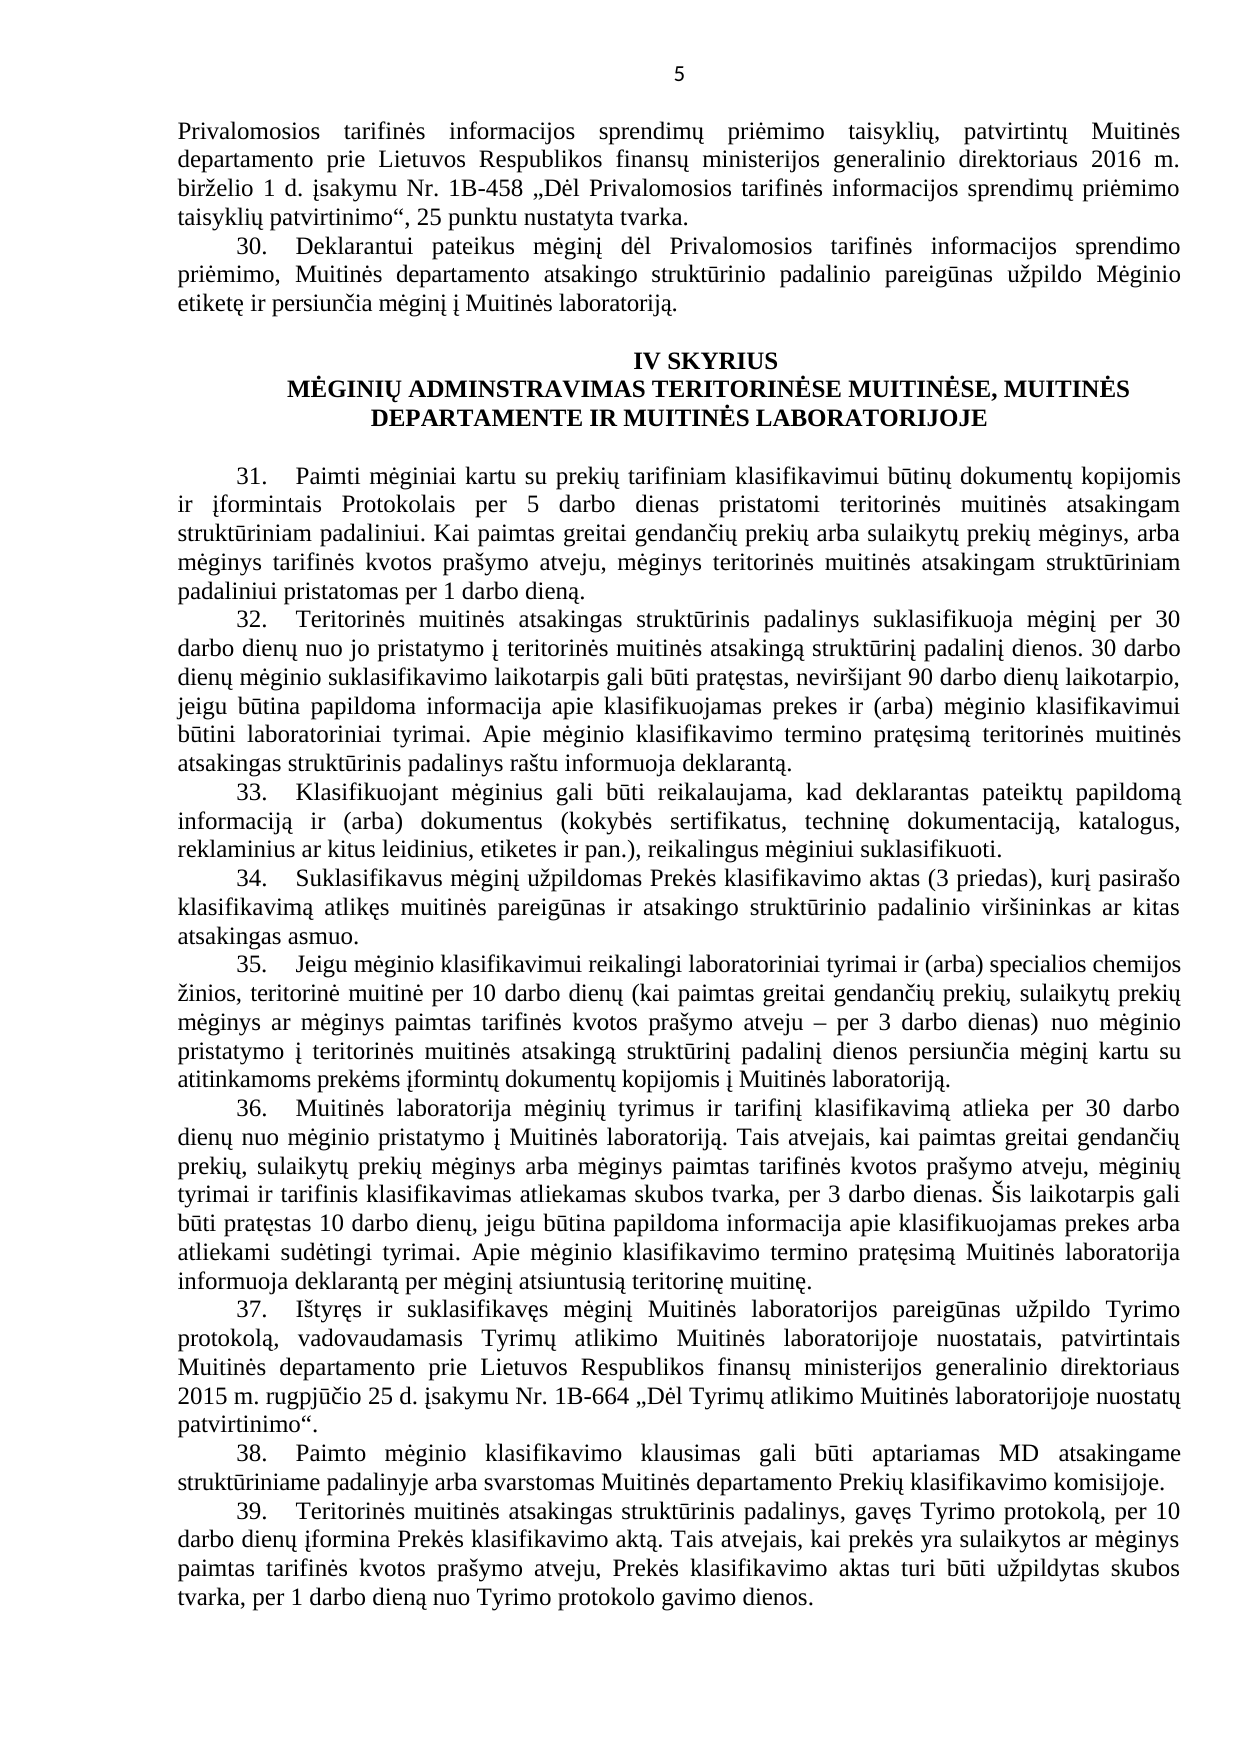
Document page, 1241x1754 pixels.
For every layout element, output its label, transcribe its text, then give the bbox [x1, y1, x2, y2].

text 35. Jeigu mėginio klasifikavimui reikalingi laboratoriniai tyrimai ir (arba) specialios chemijos žinios, teritorinė muitinė per 10 darbo dienų (kai paimtas greitai gendančių prekių, sulaikytų prekių mėginys ar mėginys paimtas tarifinės kvotos prašymo atveju – per 3 darbo dienas) nuo mėginio pristatymo į teritorinės muitinės atsakingą struktūrinį padalinį dienos persiunčia mėginį kartu su atitinkamoms prekėms įformintų dokumentų kopijomis į Muitinės laboratoriją. [177, 949, 1181, 1093]
text IV SKYRIUS [177, 346, 1181, 374]
text 32. Teritorinės muitinės atsakingas struktūrinis padalinys suklasifikuoja mėginį per 30 darbo dienų nuo jo pristatymo į teritorinės muitinės atsakingą struktūrinį padalinį dienos. 30 darbo dienų mėginio suklasifikavimo laikotarpis gali būti pratęstas, neviršijant 90 darbo dienų laikotarpio, jeigu būtina papildoma informacija apie klasifikuojamas prekes ir (arba) mėginio klasifikavimui būtini laboratoriniai tyrimai. Apie mėginio klasifikavimo termino pratęsimą teritorinės muitinės atsakingas struktūrinis padalinys raštu informuoja deklarantą. [177, 604, 1181, 777]
text 38. Paimto mėginio klasifikavimo klausimas gali būti aptariamas MD atsakingame struktūriniame padalinyje arba svarstomas Muitinės departamento Prekių klasifikavimo komisijoje. [177, 1438, 1181, 1496]
text 33. Klasifikuojant mėginius gali būti reikalaujama, kad deklarantas pateiktų papildomą informaciją ir (arba) dokumentus (kokybės sertifikatus, techninę dokumentaciją, katalogus, reklaminius ar kitus leidinius, etiketes ir pan.), reikalingus mėginiui suklasifikuoti. [177, 777, 1181, 863]
text 31. Paimti mėginiai kartu su prekių tarifiniam klasifikavimui būtinų dokumentų kopijomis ir įformintais Protokolais per 5 darbo dienas pristatomi teritorinės muitinės atsakingam struktūriniam padaliniui. Kai paimtas greitai gendančių prekių arba sulaikytų prekių mėginys, arba mėginys tarifinės kvotos prašymo atveju, mėginys teritorinės muitinės atsakingam struktūriniam padaliniui pristatomas per 1 darbo dieną. [177, 461, 1181, 604]
text 34. Suklasifikavus mėginį užpildomas Prekės klasifikavimo aktas (3 priedas), kurį pasirašo klasifikavimą atlikęs muitinės pareigūnas ir atsakingo struktūrinio padalinio viršininkas ar kitas atsakingas asmuo. [177, 863, 1181, 949]
text 37. Ištyręs ir suklasifikavęs mėginį Muitinės laboratorijos pareigūnas užpildo Tyrimo protokolą, vadovaudamasis Tyrimų atlikimo Muitinės laboratorijoje nuostatais, patvirtintais Muitinės departamento prie Lietuvos Respublikos finansų ministerijos generalinio direktoriaus 2015 m. rugpjūčio 25 d. įsakymu Nr. 1B-664 „Dėl Tyrimų atlikimo Muitinės laboratorijoje nuostatų patvirtinimo“. [177, 1294, 1181, 1438]
text Privalomosios tarifinės informacijos sprendimų priėmimo taisyklių, patvirtintų Muitinės departamento prie Lietuvos Respublikos finansų ministerijos generalinio direktoriaus 2016 m. birželio 1 d. įsakymu Nr. 1B-458 „Dėl Privalomosios tarifinės informacijos sprendimų priėmimo taisyklių patvirtinimo“, 25 punktu nustatyta tvarka. [177, 116, 1181, 231]
text 30. Deklarantui pateikus mėginį dėl Privalomosios tarifinės informacijos sprendimo priėmimo, Muitinės departamento atsakingo struktūrinio padalinio pareigūnas užpildo Mėginio etiketę ir persiunčia mėginį į Muitinės laboratoriją. [177, 231, 1181, 317]
text 36. Muitinės laboratorija mėginių tyrimus ir tarifinį klasifikavimą atlieka per 30 darbo dienų nuo mėginio pristatymo į Muitinės laboratoriją. Tais atvejais, kai paimtas greitai gendančių prekių, sulaikytų prekių mėginys arba mėginys paimtas tarifinės kvotos prašymo atveju, mėginių tyrimai ir tarifinis klasifikavimas atliekamas skubos tvarka, per 3 darbo dienas. Šis laikotarpis gali būti pratęstas 10 darbo dienų, jeigu būtina papildoma informacija apie klasifikuojamas prekes arba atliekami sudėtingi tyrimai. Apie mėginio klasifikavimo termino pratęsimą Muitinės laboratorija informuoja deklarantą per mėginį atsiuntusią teritorinę muitinę. [177, 1093, 1181, 1294]
text 39. Teritorinės muitinės atsakingas struktūrinis padalinys, gavęs Tyrimo protokolą, per 10 darbo dienų įformina Prekės klasifikavimo aktą. Tais atvejais, kai prekės yra sulaikytos ar mėginys paimtas tarifinės kvotos prašymo atveju, Prekės klasifikavimo aktas turi būti užpildytas skubos tvarka, per 1 darbo dieną nuo Tyrimo protokolo gavimo dienos. [177, 1496, 1181, 1611]
text MĖGINIŲ ADMINSTRAVIMAS TERITORINĖSE MUITINĖSE, MUITINĖS DEPARTAMENTE IR MUITINĖS LABORATORIJOJE [177, 374, 1181, 432]
